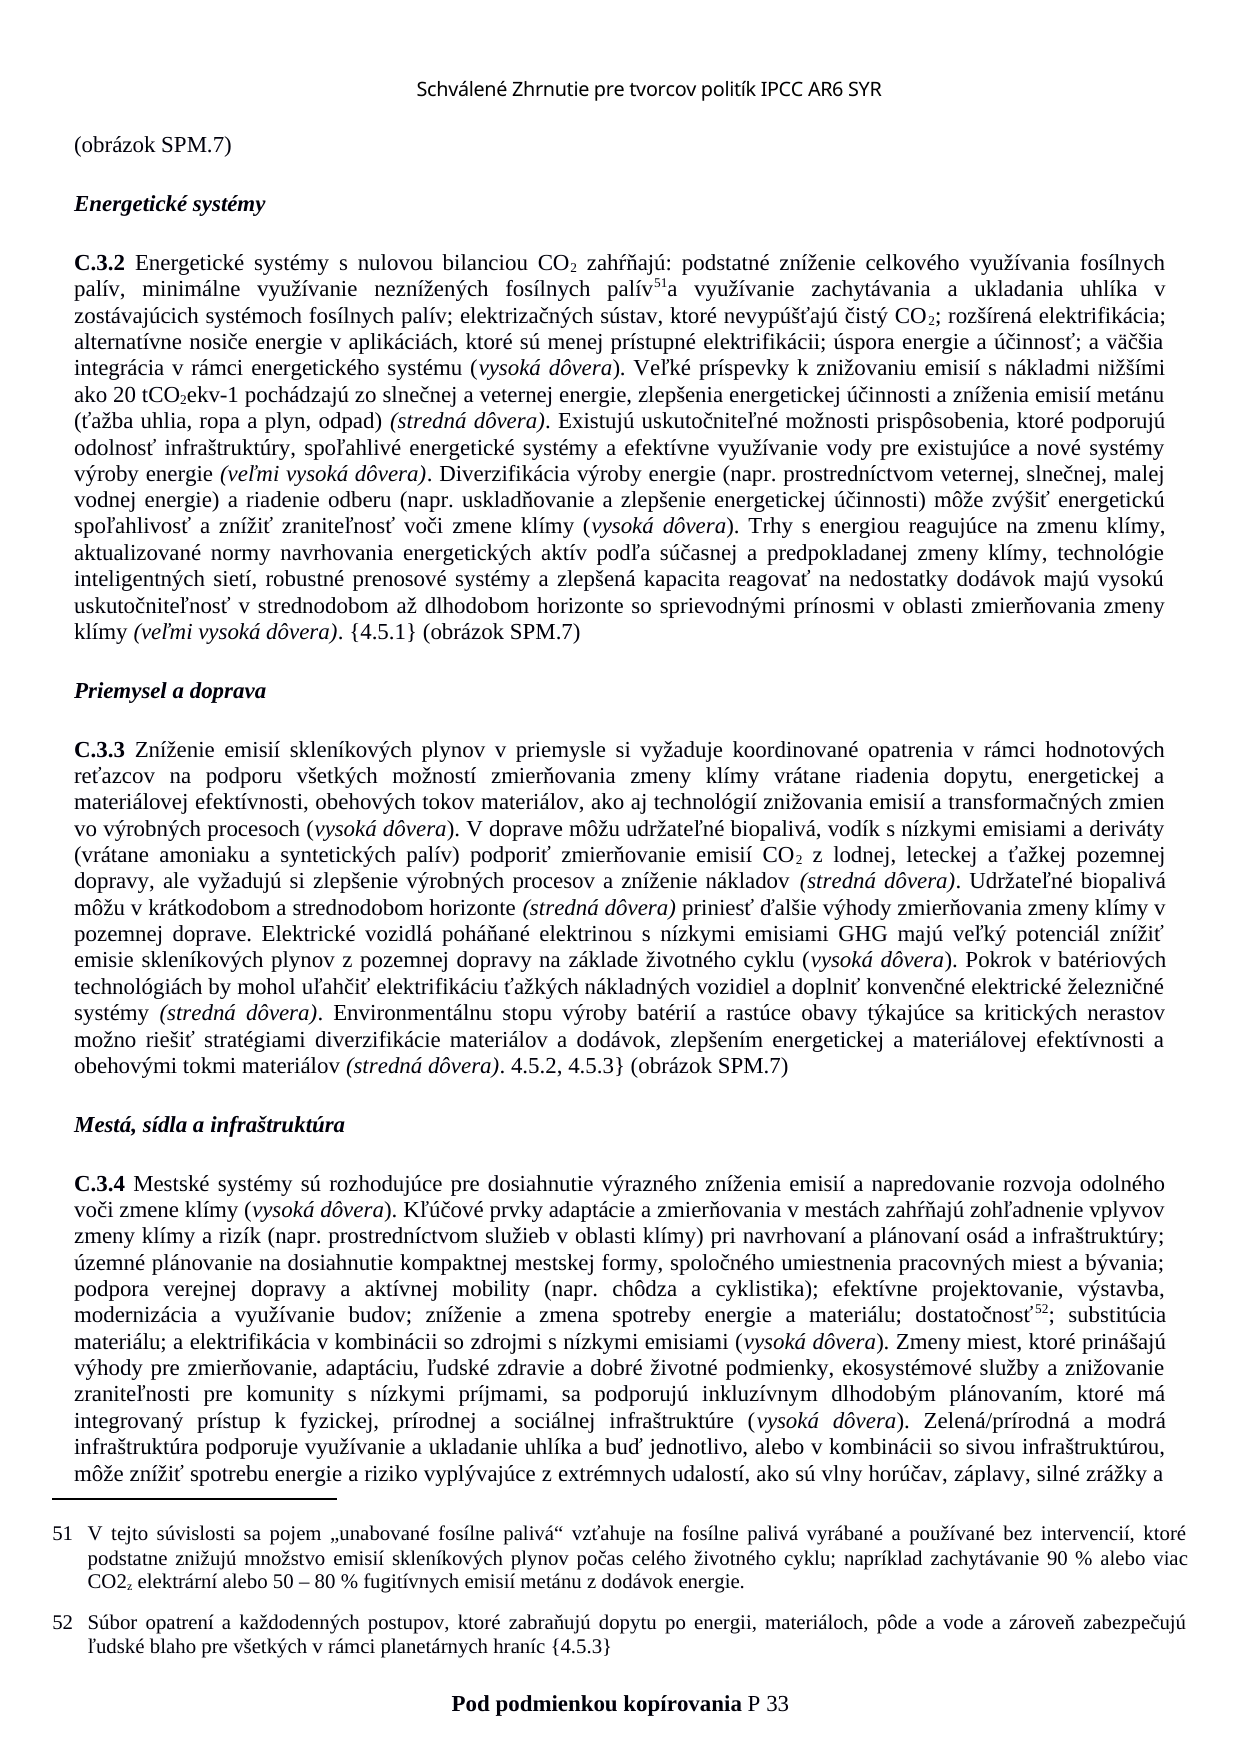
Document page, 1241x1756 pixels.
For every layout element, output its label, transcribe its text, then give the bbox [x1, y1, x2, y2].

text Priemysel a doprava [74, 677, 1166, 703]
text (obrázok SPM.7) [74, 131, 1166, 158]
text Súbor opatrení a každodenných postupov, ktoré zabraňujú dopytu po energii, materiáloch, pôde a vode a zároveň zabezpečujú ľudské blaho pre všetkých v rámci planetárnych hraníc {4.5.3} [52, 1610, 1188, 1658]
text V tejto súvislosti sa pojem „unabované fosílne palivá“ vzťahuje na fosílne palivá vyrábané a používané bez intervencií, ktoré podstatne znižujú množstvo emisií skleníkových plynov počas celého životného cyklu; napríklad zachytávanie 90 % alebo viac CO2z elektrární alebo 50 – 80 % fugitívnych emisií metánu z dodávok energie. [52, 1521, 1188, 1593]
text C.3.3 Zníženie emisií skleníkových plynov v priemysle si vyžaduje koordinované opatrenia v rámci hodnotových reťazcov na podporu všetkých možností zmierňovania zmeny klímy vrátane riadenia dopytu, energetickej a materiálovej efektívnosti, obehových tokov materiálov, ako aj technológií znižovania emisií a transformačných zmien vo výrobných procesoch (vysoká dôvera). V doprave môžu udržateľné biopalivá, vodík s nízkymi emisiami a deriváty (vrátane amoniaku a syntetických palív) podporiť zmierňovanie emisií CO2 z lodnej, leteckej a ťažkej pozemnej dopravy, ale vyžadujú si zlepšenie výrobných procesov a zníženie nákladov (stredná dôvera). Udržateľné biopalivá môžu v krátkodobom a strednodobom horizonte (stredná dôvera) priniesť ďalšie výhody zmierňovania zmeny klímy v pozemnej doprave. Elektrické vozidlá poháňané elektrinou s nízkymi emisiami GHG majú veľký potenciál znížiť emisie skleníkových plynov z pozemnej dopravy na základe životného cyklu (vysoká dôvera). Pokrok v batériových technológiách by mohol uľahčiť elektrifikáciu ťažkých nákladných vozidiel a doplniť konvenčné elektrické železničné systémy (stredná dôvera). Environmentálnu stopu výroby batérií a rastúce obavy týkajúce sa kritických nerastov možno riešiť stratégiami diverzifikácie materiálov a dodávok, zlepšením energetickej a materiálovej efektívnosti a obehovými tokmi materiálov (stredná dôvera). 4.5.2, 4.5.3} (obrázok SPM.7) [74, 736, 1166, 1078]
text C.3.4 Mestské systémy sú rozhodujúce pre dosiahnutie výrazného zníženia emisií a napredovanie rozvoja odolného voči zmene klímy (vysoká dôvera). Kľúčové prvky adaptácie a zmierňovania v mestách zahŕňajú zohľadnenie vplyvov zmeny klímy a rizík (napr. prostredníctvom služieb v oblasti klímy) pri navrhovaní a plánovaní osád a infraštruktúry; územné plánovanie na dosiahnutie kompaktnej mestskej formy, spoločného umiestnenia pracovných miest a bývania; podpora verejnej dopravy a aktívnej mobility (napr. chôdza a cyklistika); efektívne projektovanie, výstavba, modernizácia a využívanie budov; zníženie a zmena spotreby energie a materiálu; dostatočnosť; substitúcia materiálu; a elektrifikácia v kombinácii so zdrojmi s nízkymi emisiami (vysoká dôvera). Zmeny miest, ktoré prinášajú výhody pre zmierňovanie, adaptáciu, ľudské zdravie a dobré životné podmienky, ekosystémové služby a znižovanie zraniteľnosti pre komunity s nízkymi príjmami, sa podporujú inkluzívnym dlhodobým plánovaním, ktoré má integrovaný prístup k fyzickej, prírodnej a sociálnej infraštruktúre (vysoká dôvera). Zelená/prírodná a modrá infraštruktúra podporuje využívanie a ukladanie uhlíka a buď jednotlivo, alebo v kombinácii so sivou infraštruktúrou, môže znížiť spotrebu energie a riziko vyplývajúce z extrémnych udalostí, ako sú vlny horúčav, záplavy, silné zrážky a [74, 1170, 1166, 1486]
text Energetické systémy [74, 190, 1166, 217]
text C.3.2 Energetické systémy s nulovou bilanciou CO2 zahŕňajú: podstatné zníženie celkového využívania fosílnych palív, minimálne využívanie neznížených fosílnych palíva využívanie zachytávania a ukladania uhlíka v zostávajúcich systémoch fosílnych palív; elektrizačných sústav, ktoré nevypúšťajú čistý CO2; rozšírená elektrifikácia; alternatívne nosiče energie v aplikáciách, ktoré sú menej prístupné elektrifikácii; úspora energie a účinnosť; a väčšia integrácia v rámci energetického systému (vysoká dôvera). Veľké príspevky k znižovaniu emisií s nákladmi nižšími ako 20 tCO2ekv-1 pochádzajú zo slnečnej a veternej energie, zlepšenia energetickej účinnosti a zníženia emisií metánu (ťažba uhlia, ropa a plyn, odpad) (stredná dôvera). Existujú uskutočniteľné možnosti prispôsobenia, ktoré podporujú odolnosť infraštruktúry, spoľahlivé energetické systémy a efektívne využívanie vody pre existujúce a nové systémy výroby energie (veľmi vysoká dôvera). Diverzifikácia výroby energie (napr. prostredníctvom veternej, slnečnej, malej vodnej energie) a riadenie odberu (napr. uskladňovanie a zlepšenie energetickej účinnosti) môže zvýšiť energetickú spoľahlivosť a znížiť zraniteľnosť voči zmene klímy (vysoká dôvera). Trhy s energiou reagujúce na zmenu klímy, aktualizované normy navrhovania energetických aktív podľa súčasnej a predpokladanej zmeny klímy, technológie inteligentných sietí, robustné prenosové systémy a zlepšená kapacita reagovať na nedostatky dodávok majú vysokú uskutočniteľnosť v strednodobom až dlhodobom horizonte so sprievodnými prínosmi v oblasti zmierňovania zmeny klímy (veľmi vysoká dôvera). {4.5.1} (obrázok SPM.7) [74, 249, 1166, 644]
text Mestá, sídla a infraštruktúra [74, 1111, 1166, 1137]
